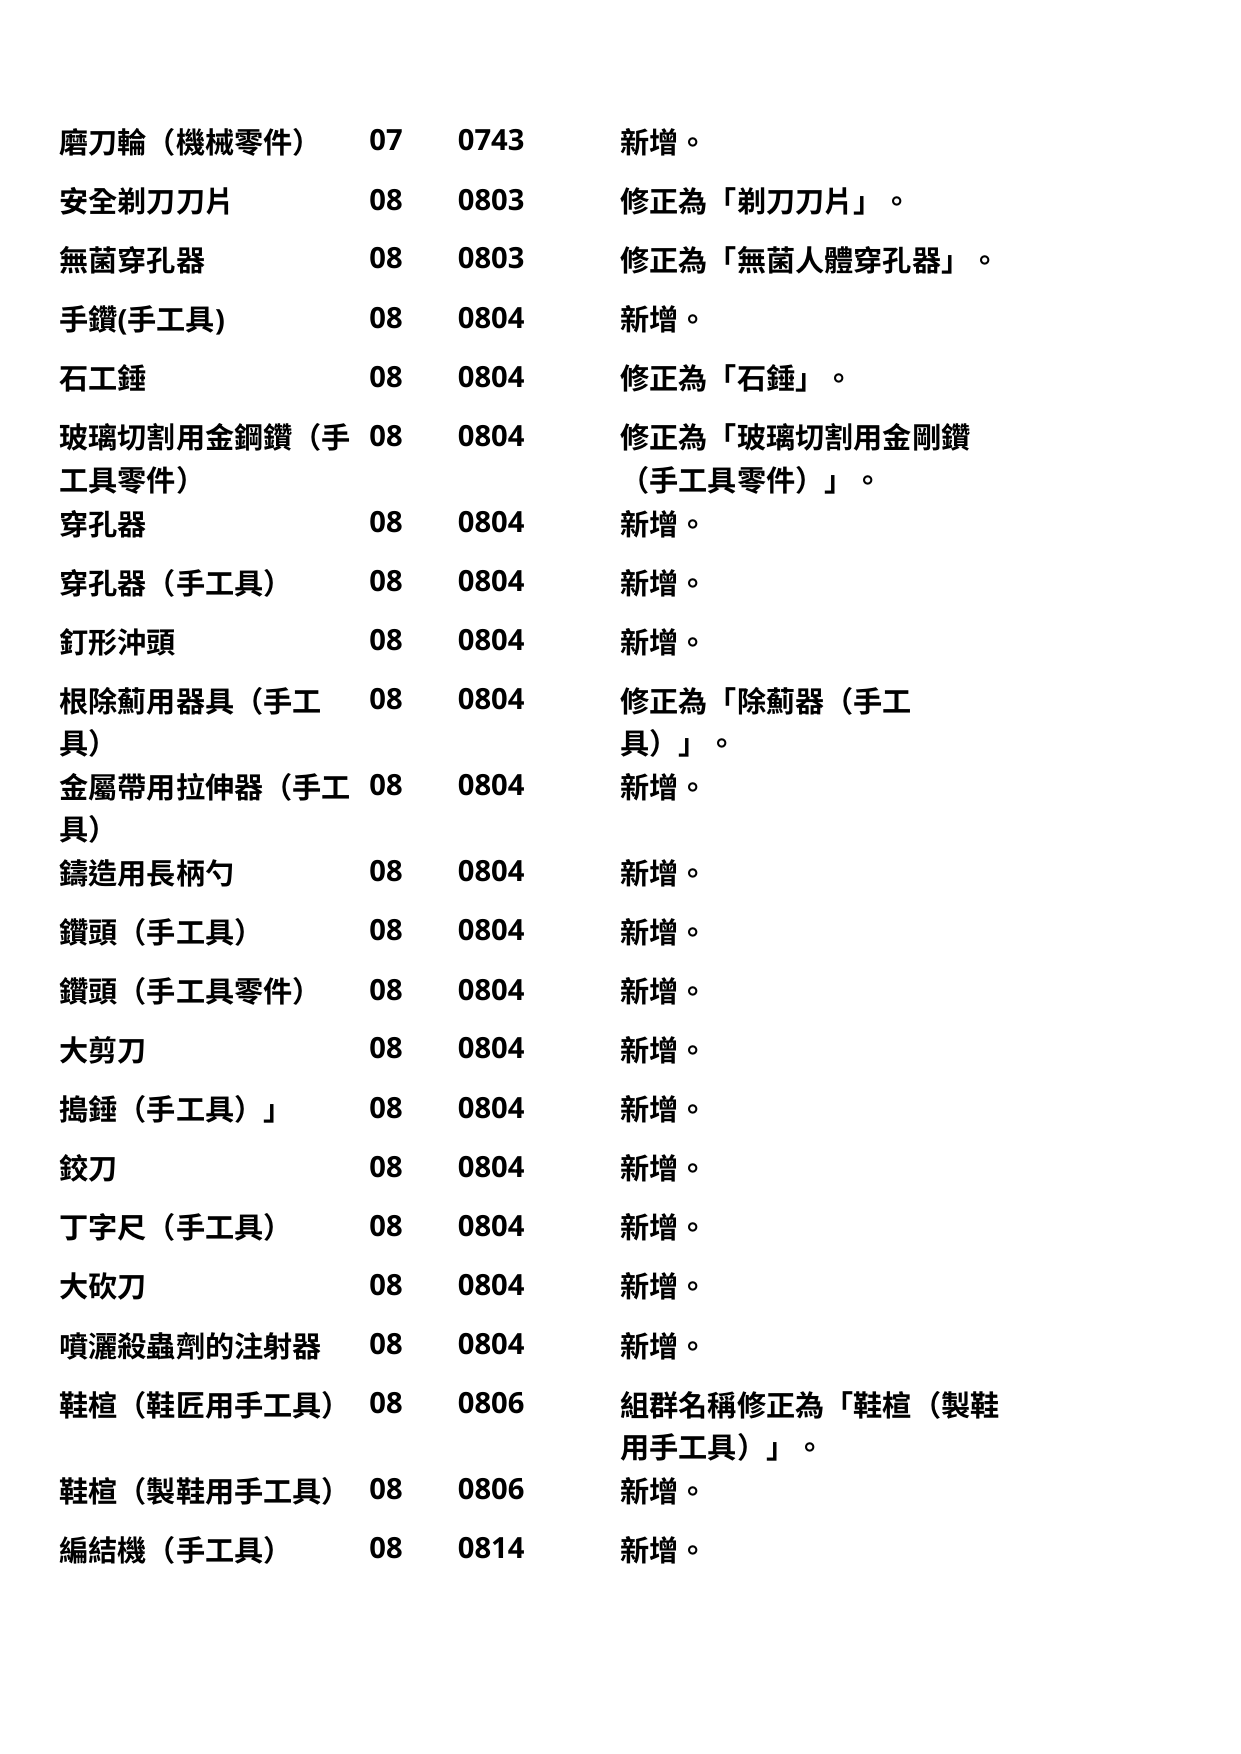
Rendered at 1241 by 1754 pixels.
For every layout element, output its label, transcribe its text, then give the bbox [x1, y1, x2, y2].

table_cell 修正為「石錘」。 [618, 356, 1030, 413]
table_cell 08 [367, 1087, 454, 1144]
table_cell 噴灑殺蟲劑的注射器 [57, 1323, 365, 1381]
table_cell 穿孔器（手工具） [57, 560, 365, 618]
table_cell 新增。 [618, 969, 1030, 1026]
table_cell 08 [367, 1527, 454, 1585]
table_cell 丁字尺（手工具） [57, 1205, 365, 1262]
table_cell 0743 [456, 120, 617, 177]
table_cell 磨刀輪（機械零件） [57, 120, 365, 177]
table_cell 0804 [456, 560, 617, 618]
table_cell 0804 [456, 415, 617, 499]
table_cell 鉸刀 [57, 1146, 365, 1203]
table_cell 0804 [456, 969, 617, 1026]
table_cell 0804 [456, 678, 617, 763]
table_cell 根除薊用器具（手工具） [57, 678, 365, 763]
table_cell 0804 [456, 1087, 617, 1144]
table_cell 0804 [456, 1146, 617, 1203]
table_cell 大砍刀 [57, 1264, 365, 1322]
table_cell 0806 [456, 1382, 617, 1467]
table_cell 新增。 [618, 910, 1030, 967]
table_cell 新增。 [618, 1205, 1030, 1262]
table_cell 鑄造用長柄勺 [57, 851, 365, 908]
table_cell 新增。 [618, 1468, 1030, 1526]
table_cell 修正為「剃刀刀片」。 [618, 179, 1030, 236]
table_cell 鑽頭（手工具零件） [57, 969, 365, 1026]
table_cell 0803 [456, 179, 617, 236]
table_cell 08 [367, 969, 454, 1026]
table_cell 手鑽(手工具) [57, 297, 365, 354]
table_cell 08 [367, 1323, 454, 1381]
table_cell 新增。 [618, 501, 1030, 559]
table_cell 08 [367, 1205, 454, 1262]
table_cell 鑽頭（手工具） [57, 910, 365, 967]
table_cell 0804 [456, 1028, 617, 1085]
table_cell 0804 [456, 297, 617, 354]
table_cell 編結機（手工具） [57, 1527, 365, 1585]
table_cell 08 [367, 678, 454, 763]
table_cell 搗錘（手工具）」 [57, 1087, 365, 1144]
table_cell 修正為「玻璃切割用金剛鑽（手工具零件）」。 [618, 415, 1030, 499]
table_cell 0804 [456, 1323, 617, 1381]
table_cell 08 [367, 415, 454, 499]
table_cell 鞋楦（製鞋用手工具） [57, 1468, 365, 1526]
table_cell 新增。 [618, 619, 1030, 677]
table_cell 新增。 [618, 297, 1030, 354]
table_cell 08 [367, 1382, 454, 1467]
table_cell 大剪刀 [57, 1028, 365, 1085]
table_cell 安全剃刀刀片 [57, 179, 365, 236]
table_cell 0814 [456, 1527, 617, 1585]
table_cell 08 [367, 297, 454, 354]
table_cell 0806 [456, 1468, 617, 1526]
table_cell 釘形沖頭 [57, 619, 365, 677]
table_cell 新增。 [618, 1146, 1030, 1203]
table_cell 0804 [456, 501, 617, 559]
table_cell 玻璃切割用金鋼鑽（手工具零件） [57, 415, 365, 499]
table_cell 08 [367, 910, 454, 967]
table_cell 新增。 [618, 1028, 1030, 1085]
table_cell 0804 [456, 1264, 617, 1322]
table_cell 穿孔器 [57, 501, 365, 559]
table_cell 新增。 [618, 1264, 1030, 1322]
table_cell 08 [367, 1468, 454, 1526]
table_cell 08 [367, 238, 454, 295]
table_cell 新增。 [618, 851, 1030, 908]
table_cell 組群名稱修正為「鞋楦（製鞋用手工具）」。 [618, 1382, 1030, 1467]
table_cell 金屬帶用拉伸器（手工具） [57, 765, 365, 849]
table_cell 08 [367, 356, 454, 413]
table_cell 0804 [456, 1205, 617, 1262]
table_cell 0804 [456, 356, 617, 413]
table_cell 08 [367, 765, 454, 849]
table_cell 0804 [456, 765, 617, 849]
table_cell 0803 [456, 238, 617, 295]
table_cell 08 [367, 560, 454, 618]
table_cell 08 [367, 179, 454, 236]
table_cell 新增。 [618, 560, 1030, 618]
table_cell 新增。 [618, 765, 1030, 849]
table_cell 08 [367, 501, 454, 559]
table_cell 08 [367, 619, 454, 677]
table_cell 08 [367, 851, 454, 908]
table_cell 修正為「除薊器（手工具）」。 [618, 678, 1030, 763]
table_cell 鞋楦（鞋匠用手工具） [57, 1382, 365, 1467]
table_cell 0804 [456, 910, 617, 967]
table_cell 無菌穿孔器 [57, 238, 365, 295]
table_cell 新增。 [618, 120, 1030, 177]
table_cell 08 [367, 1028, 454, 1085]
table_cell 0804 [456, 851, 617, 908]
table_cell 新增。 [618, 1087, 1030, 1144]
table_cell 0804 [456, 619, 617, 677]
table_cell 修正為「無菌人體穿孔器」。 [618, 238, 1030, 295]
table_cell 新增。 [618, 1323, 1030, 1381]
table_cell 08 [367, 1264, 454, 1322]
table_cell 新增。 [618, 1527, 1030, 1585]
table_cell 07 [367, 120, 454, 177]
table_cell 08 [367, 1146, 454, 1203]
table_cell 石工錘 [57, 356, 365, 413]
